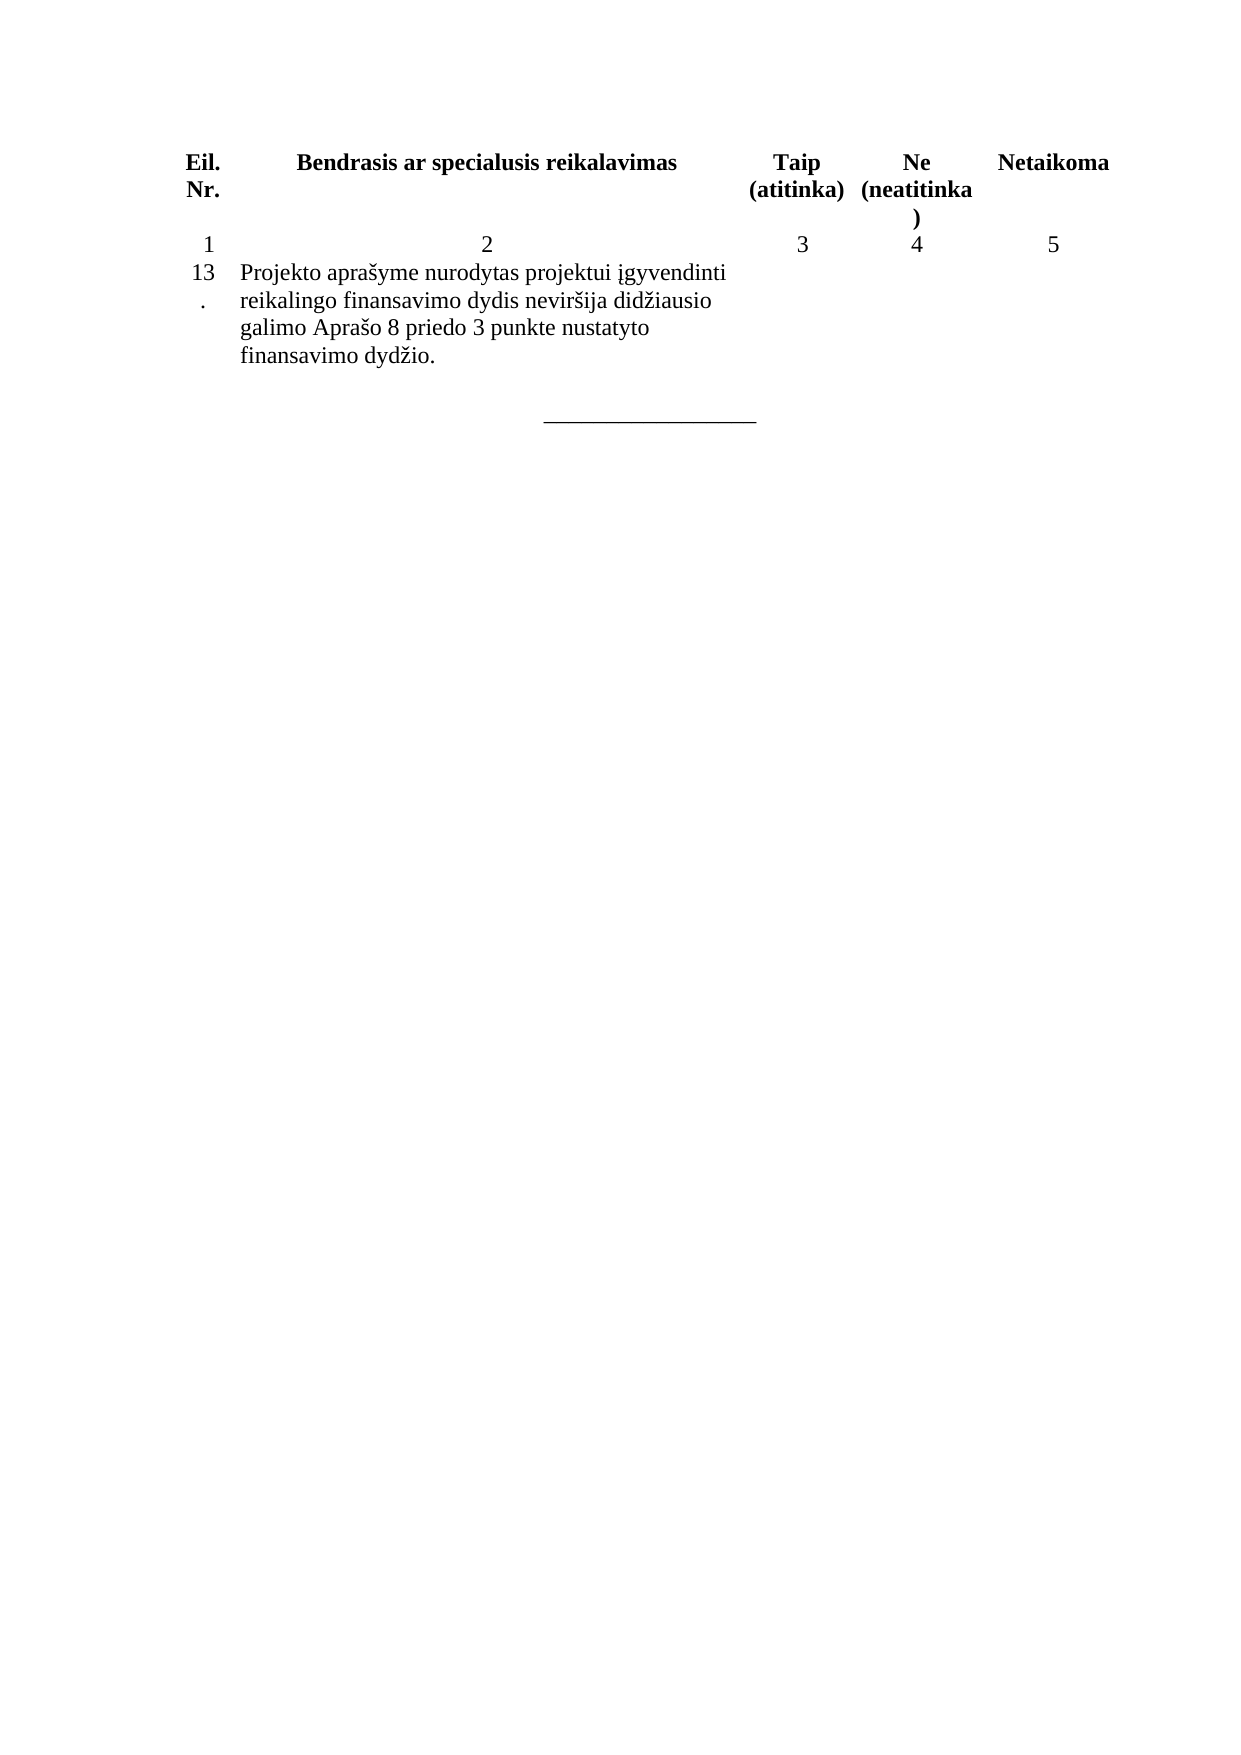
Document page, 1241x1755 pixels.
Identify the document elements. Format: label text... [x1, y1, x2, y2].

table_cell 3 [745, 230, 848, 258]
table_cell [745, 258, 848, 368]
table_header Taip (atitinka) [745, 148, 848, 230]
table_header Eil. Nr. [177, 148, 229, 230]
table_cell [985, 258, 1122, 368]
table_cell 13. [177, 258, 229, 368]
table_cell 5 [985, 230, 1122, 258]
table_cell 4 [848, 230, 985, 258]
table_header Bendrasis ar specialusis reikalavimas [229, 148, 745, 230]
table_header Netaikoma [985, 148, 1122, 230]
table_header Ne (neatitinka) [848, 148, 985, 230]
table_cell [848, 258, 985, 368]
table_cell Projekto aprašyme nurodytas projektui įgyvendinti reikalingo finansavimo dydis neviršija didžiausio galimo Aprašo 8 priedo 3 punkte nustatyto finansavimo dydžio. [229, 258, 745, 368]
table_cell 2 [229, 230, 745, 258]
text _________________ [177, 397, 1122, 426]
table_cell 1 [177, 230, 229, 258]
